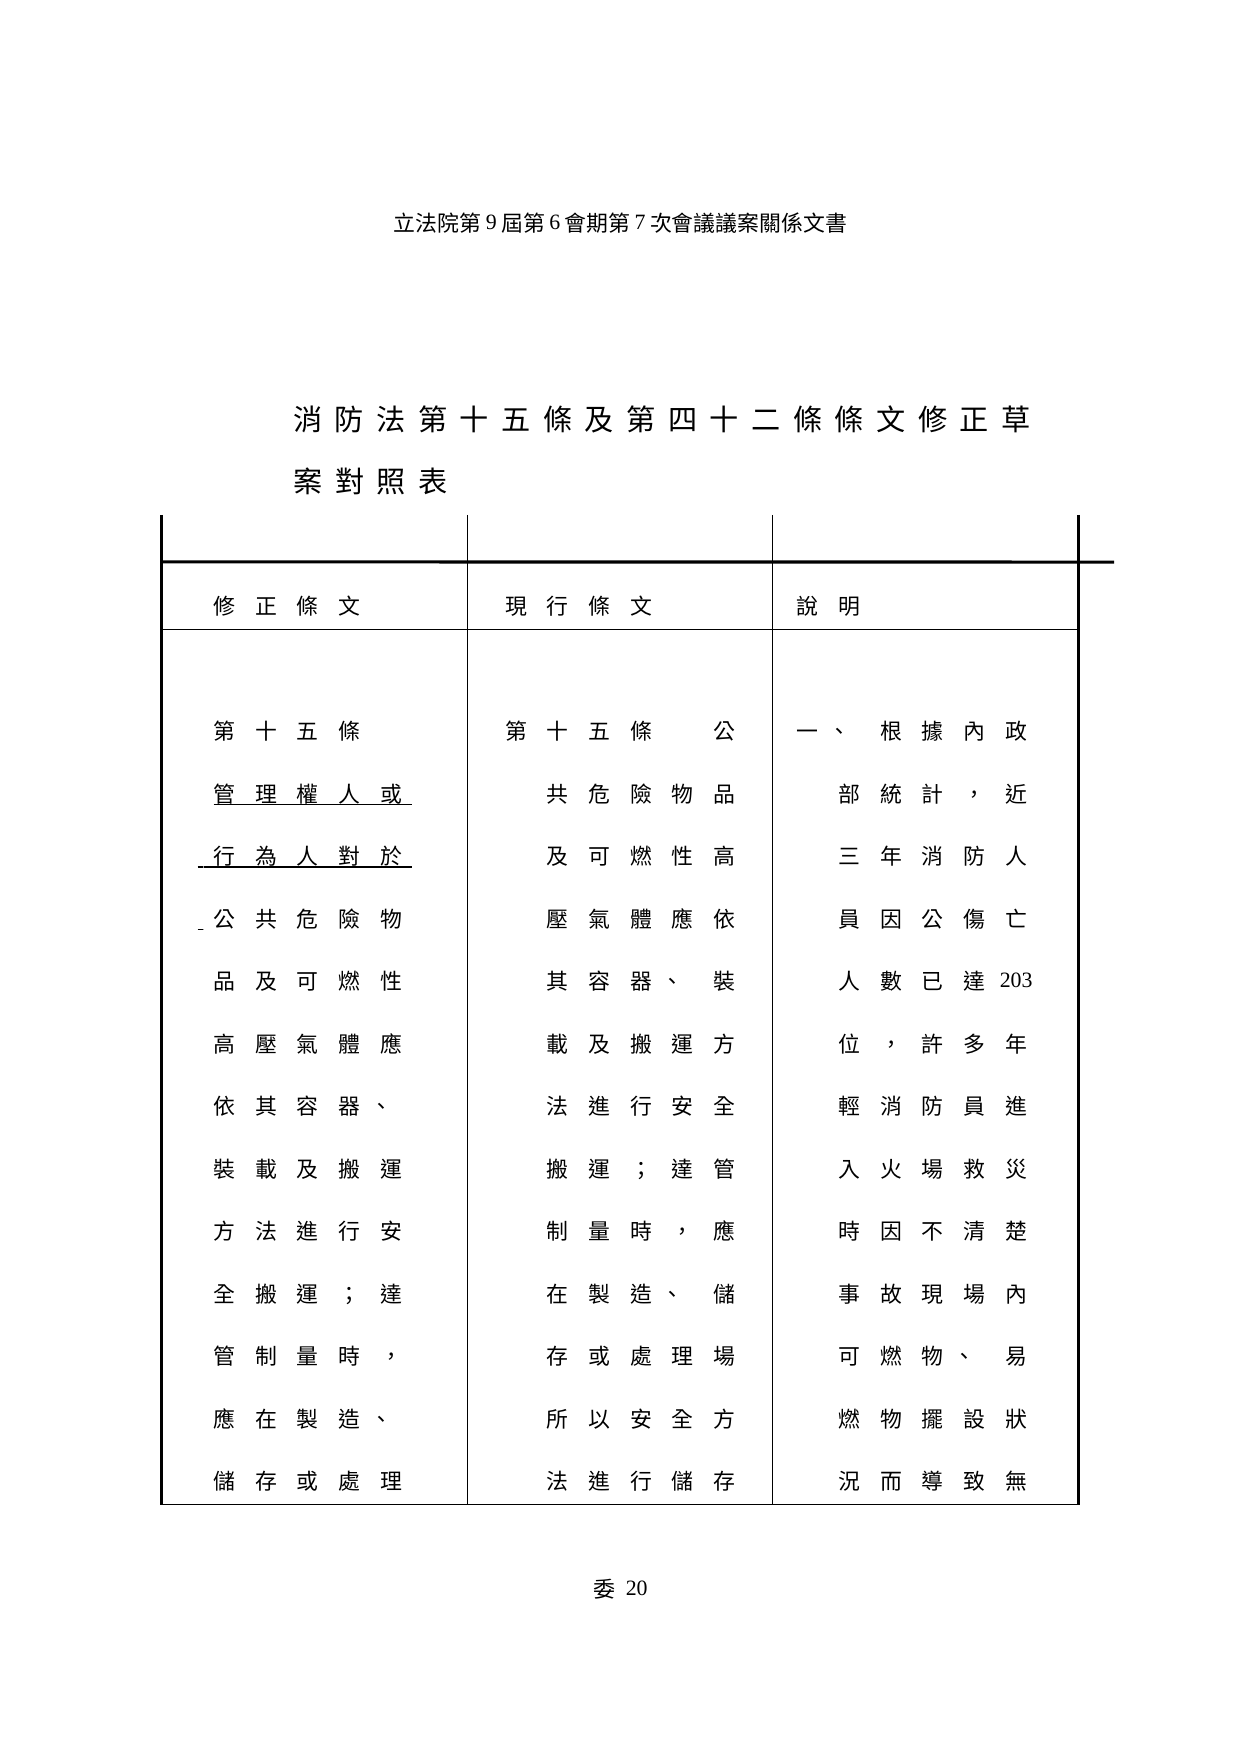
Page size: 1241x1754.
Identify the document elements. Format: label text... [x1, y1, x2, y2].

table_header 消防法第十五條及第四十二條條文修正草案對照表 [162, 313, 1078, 515]
table_cell 一、根據內政部統計，近三年消防人員因公傷亡人數已達203位，許多年輕消防員進入火場救災時因不清楚事故現場內可燃物、易燃物擺設狀況而導致無 [773, 630, 1077, 1504]
table_cell 第十五條 管理權人或行為人對於公共危險物品及可燃性高壓氣體應依其容器、裝載及搬運方法進行安全搬運；達管制量時，應在製造、儲存或處理 [163, 630, 467, 1504]
table_cell [163, 515, 467, 560]
table_cell 修正條文 [163, 564, 467, 629]
table_cell 說明 [773, 564, 1077, 629]
table_cell 第十五條 公共危險物品及可燃性高壓氣體應依其容器、裝載及搬運方法進行安全搬運；達管制量時，應在製造、儲存或處理場所以安全方法進行儲存 [468, 630, 772, 1504]
table_cell 現行條文 [468, 564, 772, 629]
table_cell [773, 515, 1077, 560]
table_cell [468, 515, 772, 560]
